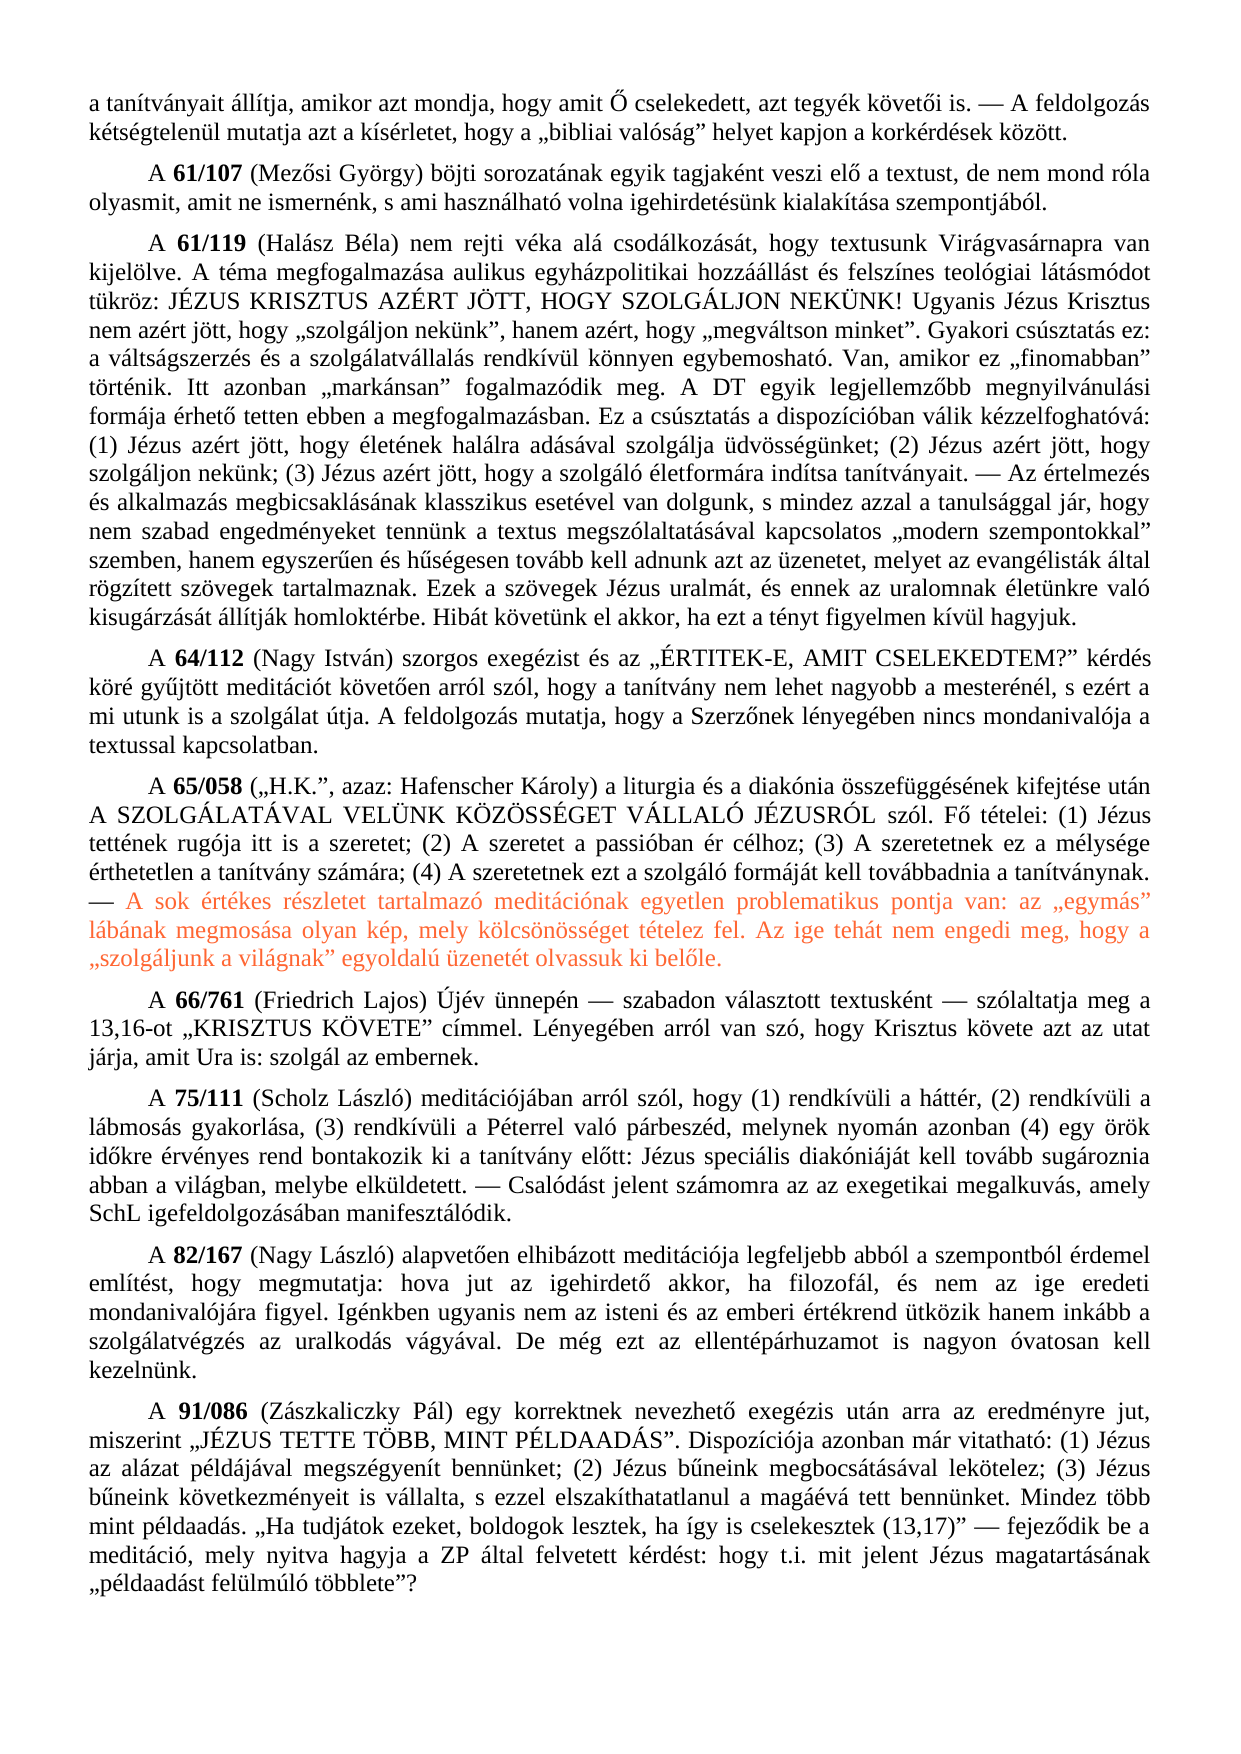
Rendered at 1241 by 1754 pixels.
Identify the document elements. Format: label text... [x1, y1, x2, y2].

text A 75/111 (Scholz László) meditációjában arról szól, hogy (1) rendkívüli a háttér, (2) rendkívüli a lábmosás gyakorlása, (3) rendkívüli a Péterrel való párbeszéd, melynek nyomán azonban (4) egy örök időkre érvényes rend bontakozik ki a tanítvány előtt: Jézus speciális diakóniáját kell tovább sugároznia abban a világban, melybe elküldetett. ― Csalódást jelent számomra az az exegetikai megalkuvás, amely SchL igefeldolgozásában manifesztálódik. [88, 1083, 1152, 1227]
text A 61/107 (Mezősi György) böjti sorozatának egyik tagjaként veszi elő a textust, de nem mond róla olyasmit, amit ne ismernénk, s ami használható volna igehirdetésünk kialakítása szempontjából. [88, 158, 1152, 216]
text A 91/086 (Zászkaliczky Pál) egy korrektnek nevezhető exegézis után arra az eredményre jut, miszerint „JÉZUS TETTE TÖBB, MINT PÉLDAADÁS”. Dispozíciója azonban már vitatható: (1) Jézus az alázat példájával megszégyenít bennünket; (2) Jézus bűneink megbocsátásával lekötelez; (3) Jézus bűneink következményeit is vállalta, s ezzel elszakíthatatlanul a magáévá tett bennünket. Mindez több mint példaadás. „Ha tudjátok ezeket, boldogok lesztek, ha így is cselekesztek (13,17)” ― fejeződik be a meditáció, mely nyitva hagyja a ZP által felvetett kérdést: hogy t.i. mit jelent Jézus magatartásának „példaadást felülmúló többlete”? [88, 1396, 1152, 1597]
text A 65/058 („H.K.”, azaz: Hafenscher Károly) a liturgia és a diakónia összefüggésének kifejtése után A SZOLGÁLATÁVAL VELÜNK KÖZÖSSÉGET VÁLLALÓ JÉZUSRÓL szól. Fő tételei: (1) Jézus tettének rugója itt is a szeretet; (2) A szeretet a passióban ér célhoz; (3) A szeretetnek ez a mélysége érthetetlen a tanítvány számára; (4) A szeretetnek ezt a szolgáló formáját kell továbbadnia a tanítványnak. ― A sok értékes részletet tartalmazó meditációnak egyetlen problematikus pontja van: az „egymás” lábának megmosása olyan kép, mely kölcsönösséget tételez fel. Az ige tehát nem engedi meg, hogy a „szolgáljunk a világnak” egyoldalú üzenetét olvassuk ki belőle. [88, 771, 1152, 972]
text A 64/112 (Nagy István) szorgos exegézist és az „ÉRTITEK‑E, AMIT CSELEKEDTEM?” kérdés köré gyűjtött meditációt követően arról szól, hogy a tanítvány nem lehet nagyobb a mesterénél, s ezért a mi utunk is a szolgálat útja. A feldolgozás mutatja, hogy a Szerzőnek lényegében nincs mondanivalója a textussal kapcsolatban. [88, 643, 1152, 758]
text a tanítványait állítja, amikor azt mondja, hogy amit Ő cselekedett, azt tegyék követői is. ― A feldolgozás kétségtelenül mutatja azt a kísérletet, hogy a „bibliai valóság” helyet kapjon a korkérdések között. [88, 88, 1152, 146]
text A 66/761 (Friedrich Lajos) Újév ünnepén ― szabadon választott textusként ― szólaltatja meg a 13,16-ot „KRISZTUS KÖVETE” címmel. Lényegében arról van szó, hogy Krisztus követe azt az utat járja, amit Ura is: szolgál az embernek. [88, 985, 1152, 1071]
text A 82/167 (Nagy László) alapvetően elhibázott meditációja legfeljebb abból a szempontból érdemel említést, hogy megmutatja: hova jut az igehirdető akkor, ha filozofál, és nem az ige eredeti mondanivalójára figyel. Igénkben ugyanis nem az isteni és az emberi értékrend ütközik hanem inkább a szolgálatvégzés az uralkodás vágyával. De még ezt az ellentépárhuzamot is nagyon óvatosan kell kezelnünk. [88, 1240, 1152, 1383]
text A 61/119 (Halász Béla) nem rejti véka alá csodálkozását, hogy textusunk Virágvasárnapra van kijelölve. A téma megfogalmazása aulikus egyházpolitikai hozzáállást és felszínes teológiai látásmódot tükröz: JÉZUS KRISZTUS AZÉRT JÖTT, HOGY SZOLGÁLJON NEKÜNK! Ugyanis Jézus Krisztus nem azért jött, hogy „szolgáljon nekünk”, hanem azért, hogy „megváltson minket”. Gyakori csúsztatás ez: a váltságszerzés és a szolgálatvállalás rendkívül könnyen egybemosható. Van, amikor ez „finomabban” történik. Itt azonban „markánsan” fogalmazódik meg. A DT egyik legjellemzőbb megnyilvánulási formája érhető tetten ebben a megfogalmazásban. Ez a csúsztatás a dispozícióban válik kézzelfoghatóvá: (1) Jézus azért jött, hogy életének halálra adásával szolgálja üdvösségünket; (2) Jézus azért jött, hogy szolgáljon nekünk; (3) Jézus azért jött, hogy a szolgáló életformára indítsa tanítványait. ― Az értelmezés és alkalmazás megbicsaklásának klasszikus esetével van dolgunk, s mindez azzal a tanulsággal jár, hogy nem szabad engedményeket tennünk a textus megszólaltatásával kapcsolatos „modern szempontokkal” szemben, hanem egyszerűen és hűségesen tovább kell adnunk azt az üzenetet, melyet az evangélisták által rögzített szövegek tartalmaznak. Ezek a szövegek Jézus uralmát, és ennek az uralomnak életünkre való kisugárzását állítják homloktérbe. Hibát követünk el akkor, ha ezt a tényt figyelmen kívül hagyjuk. [88, 228, 1152, 631]
